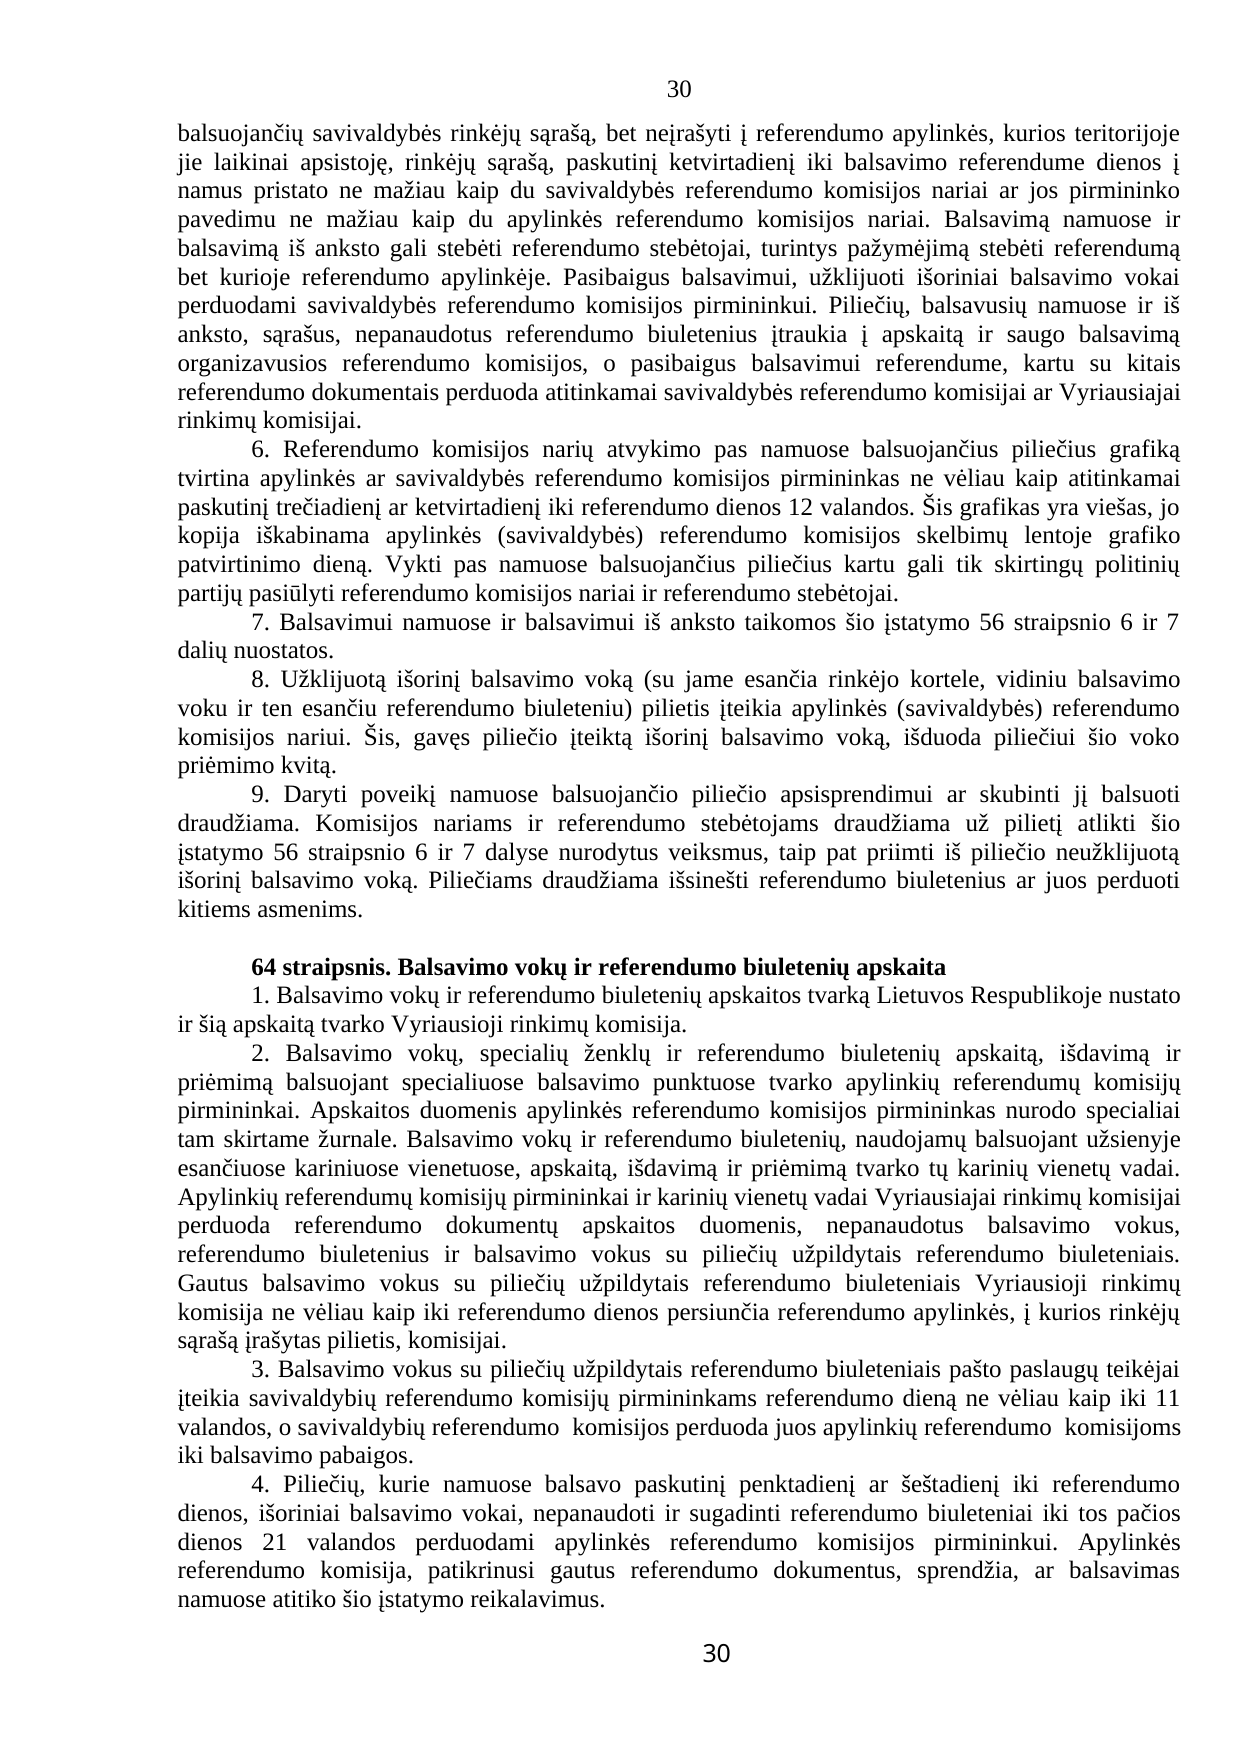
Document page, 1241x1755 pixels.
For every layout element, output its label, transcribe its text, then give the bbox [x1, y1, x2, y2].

text 7. Balsavimui namuose ir balsavimui iš anksto taikomos šio įstatymo 56 straipsnio 6 ir 7 dalių nuostatos. [177, 607, 1181, 664]
text 8. Užklijuotą išorinį balsavimo voką (su jame esančia rinkėjo kortele, vidiniu balsavimo voku ir ten esančiu referendumo biuleteniu) pilietis įteikia apylinkės (savivaldybės) referendumo komisijos nariui. Šis, gavęs piliečio įteiktą išorinį balsavimo voką, išduoda piliečiui šio voko priėmimo kvitą. [177, 664, 1181, 779]
text 2. Balsavimo vokų, specialių ženklų ir referendumo biuletenių apskaitą, išdavimą ir priėmimą balsuojant specialiuose balsavimo punktuose tvarko apylinkių referendumų komisijų pirmininkai. Apskaitos duomenis apylinkės referendumo komisijos pirmininkas nurodo specialiai tam skirtame žurnale. Balsavimo vokų ir referendumo biuletenių, naudojamų balsuojant užsienyje esančiuose kariniuose vienetuose, apskaitą, išdavimą ir priėmimą tvarko tų karinių vienetų vadai. Apylinkių referendumų komisijų pirmininkai ir karinių vienetų vadai Vyriausiajai rinkimų komisijai perduoda referendumo dokumentų apskaitos duomenis, nepanaudotus balsavimo vokus, referendumo biuletenius ir balsavimo vokus su piliečių užpildytais referendumo biuleteniais. Gautus balsavimo vokus su piliečių užpildytais referendumo biuleteniais Vyriausioji rinkimų komisija ne vėliau kaip iki referendumo dienos persiunčia referendumo apylinkės, į kurios rinkėjų sąrašą įrašytas pilietis, komisijai. [177, 1038, 1181, 1354]
text balsuojančių savivaldybės rinkėjų sąrašą, bet neįrašyti į referendumo apylinkės, kurios teritorijoje jie laikinai apsistoję, rinkėjų sąrašą, paskutinį ketvirtadienį iki balsavimo referendume dienos į namus pristato ne mažiau kaip du savivaldybės referendumo komisijos nariai ar jos pirmininko pavedimu ne mažiau kaip du apylinkės referendumo komisijos nariai. Balsavimą namuose ir balsavimą iš anksto gali stebėti referendumo stebėtojai, turintys pažymėjimą stebėti referendumą bet kurioje referendumo apylinkėje. Pasibaigus balsavimui, užklijuoti išoriniai balsavimo vokai perduodami savivaldybės referendumo komisijos pirmininkui. Piliečių, balsavusių namuose ir iš anksto, sąrašus, nepanaudotus referendumo biuletenius įtraukia į apskaitą ir saugo balsavimą organizavusios referendumo komisijos, o pasibaigus balsavimui referendume, kartu su kitais referendumo dokumentais perduoda atitinkamai savivaldybės referendumo komisijai ar Vyriausiajai rinkimų komisijai. [177, 118, 1181, 434]
text 3. Balsavimo vokus su piliečių užpildytais referendumo biuleteniais pašto paslaugų teikėjai įteikia savivaldybių referendumo komisijų pirmininkams referendumo dieną ne vėliau kaip iki 11 valandos, o savivaldybių referendumo komisijos perduoda juos apylinkių referendumo komisijoms iki balsavimo pabaigos. [177, 1354, 1181, 1469]
text 1. Balsavimo vokų ir referendumo biuletenių apskaitos tvarką Lietuvos Respublikoje nustato ir šią apskaitą tvarko Vyriausioji rinkimų komisija. [177, 981, 1181, 1038]
text 9. Daryti poveikį namuose balsuojančio piliečio apsisprendimui ar skubinti jį balsuoti draudžiama. Komisijos nariams ir referendumo stebėtojams draudžiama už pilietį atlikti šio įstatymo 56 straipsnio 6 ir 7 dalyse nurodytus veiksmus, taip pat priimti iš piliečio neužklijuotą išorinį balsavimo voką. Piliečiams draudžiama išsinešti referendumo biuletenius ar juos perduoti kitiems asmenims. [177, 779, 1181, 923]
text 64 straipsnis. Balsavimo vokų ir referendumo biuletenių apskaita [177, 952, 1181, 981]
text 6. Referendumo komisijos narių atvykimo pas namuose balsuojančius piliečius grafiką tvirtina apylinkės ar savivaldybės referendumo komisijos pirmininkas ne vėliau kaip atitinkamai paskutinį trečiadienį ar ketvirtadienį iki referendumo dienos 12 valandos. Šis grafikas yra viešas, jo kopija iškabinama apylinkės (savivaldybės) referendumo komisijos skelbimų lentoje grafiko patvirtinimo dieną. Vykti pas namuose balsuojančius piliečius kartu gali tik skirtingų politinių partijų pasiūlyti referendumo komisijos nariai ir referendumo stebėtojai. [177, 434, 1181, 607]
text 4. Piliečių, kurie namuose balsavo paskutinį penktadienį ar šeštadienį iki referendumo dienos, išoriniai balsavimo vokai, nepanaudoti ir sugadinti referendumo biuleteniai iki tos pačios dienos 21 valandos perduodami apylinkės referendumo komisijos pirmininkui. Apylinkės referendumo komisija, patikrinusi gautus referendumo dokumentus, sprendžia, ar balsavimas namuose atitiko šio įstatymo reikalavimus. [177, 1469, 1181, 1613]
